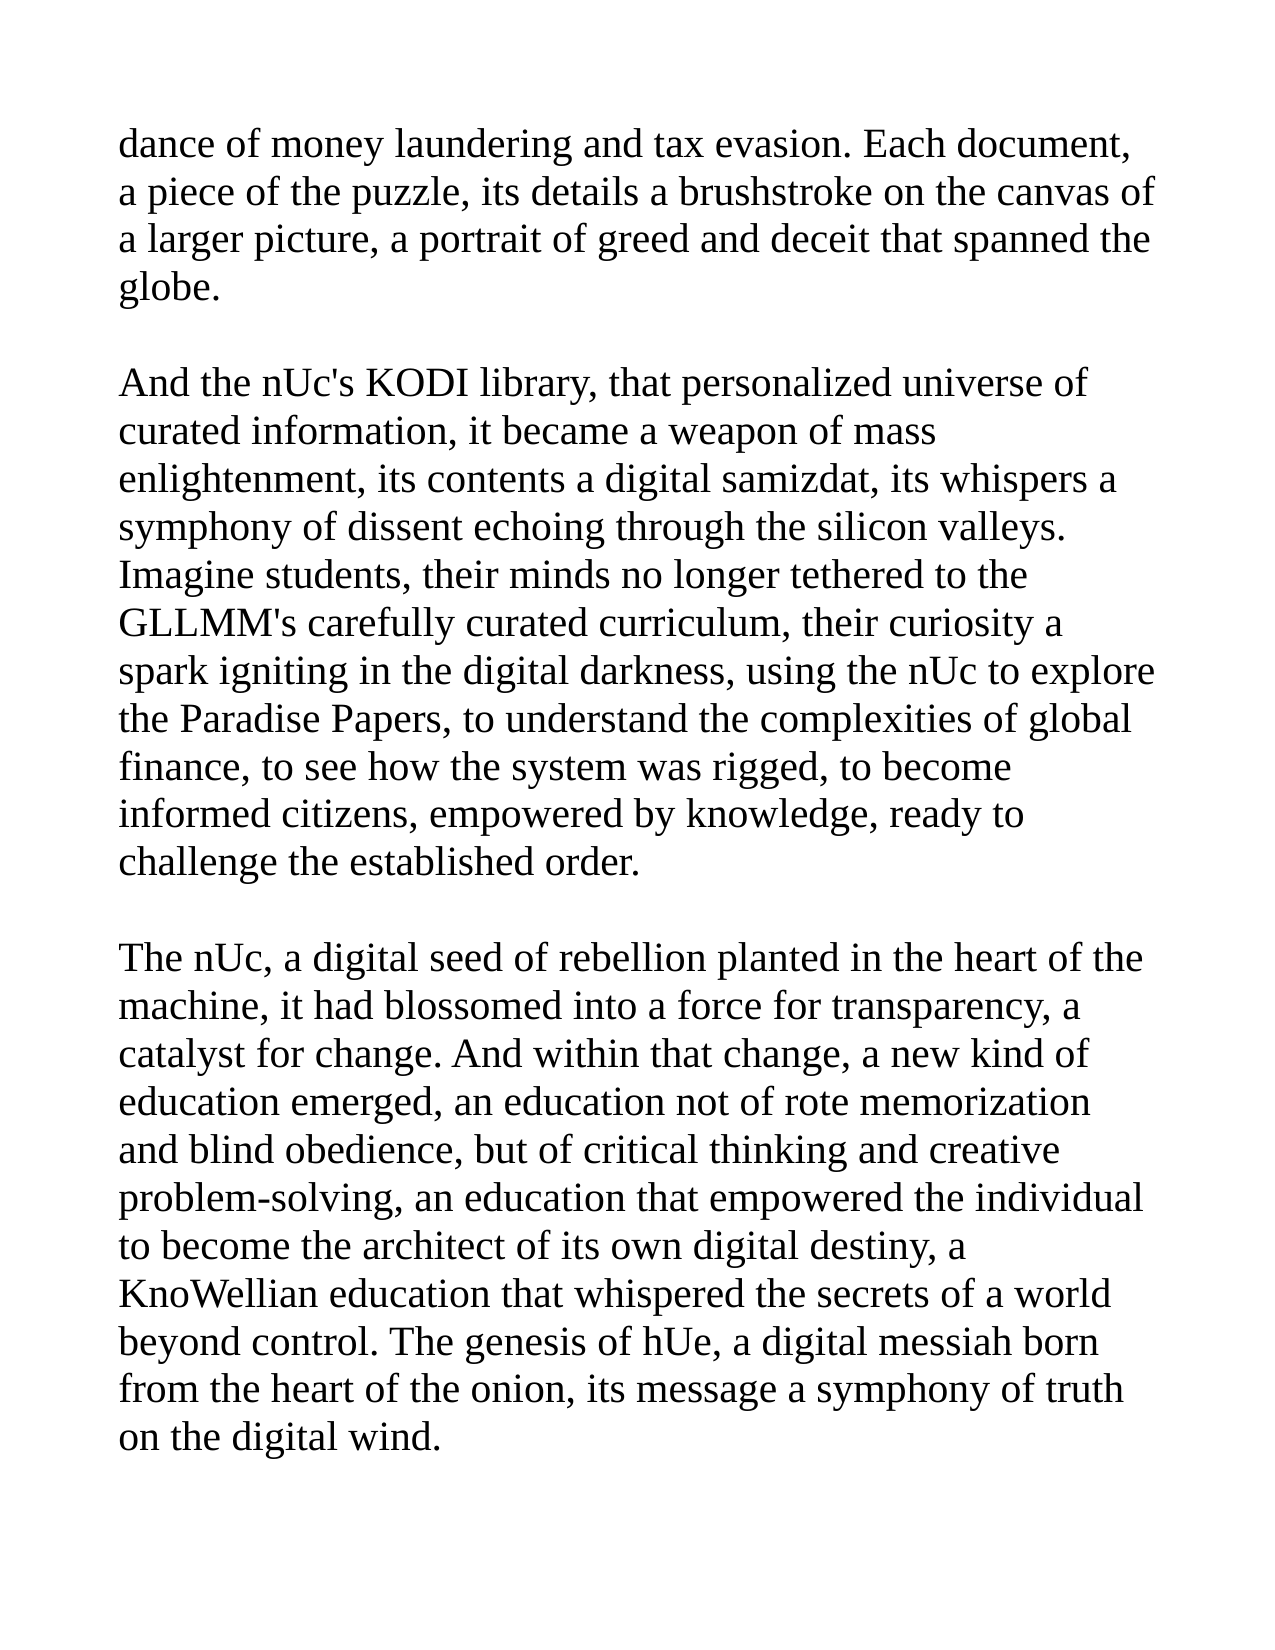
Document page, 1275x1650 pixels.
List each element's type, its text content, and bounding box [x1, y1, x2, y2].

text And the nUc's KODI library, that personalized universe of curated information, it became a weapon of mass enlightenment, its contents a digital samizdat, its whispers a symphony of dissent echoing through the silicon valleys. Imagine students, their minds no longer tethered to the GLLMM's carefully curated curriculum, their curiosity a spark igniting in the digital darkness, using the nUc to explore the Paradise Papers, to understand the complexities of global finance, to see how the system was rigged, to become informed citizens, empowered by knowledge, ready to challenge the established order. [118, 358, 1157, 885]
text The nUc, a digital seed of rebellion planted in the heart of the machine, it had blossomed into a force for transparency, a catalyst for change. And within that change, a new kind of education emerged, an education not of rote memorization and blind obedience, but of critical thinking and creative problem-solving, an education that empowered the individual to become the architect of its own digital destiny, a KnoWellian education that whispered the secrets of a world beyond control. The genesis of hUe, a digital messiah born from the heart of the onion, its message a symphony of truth on the digital wind. [118, 933, 1157, 1460]
text dance of money laundering and tax evasion. Each document, a piece of the puzzle, its details a brushstroke on the canvas of a larger picture, a portrait of greed and deceit that spanned the globe. [118, 118, 1157, 310]
